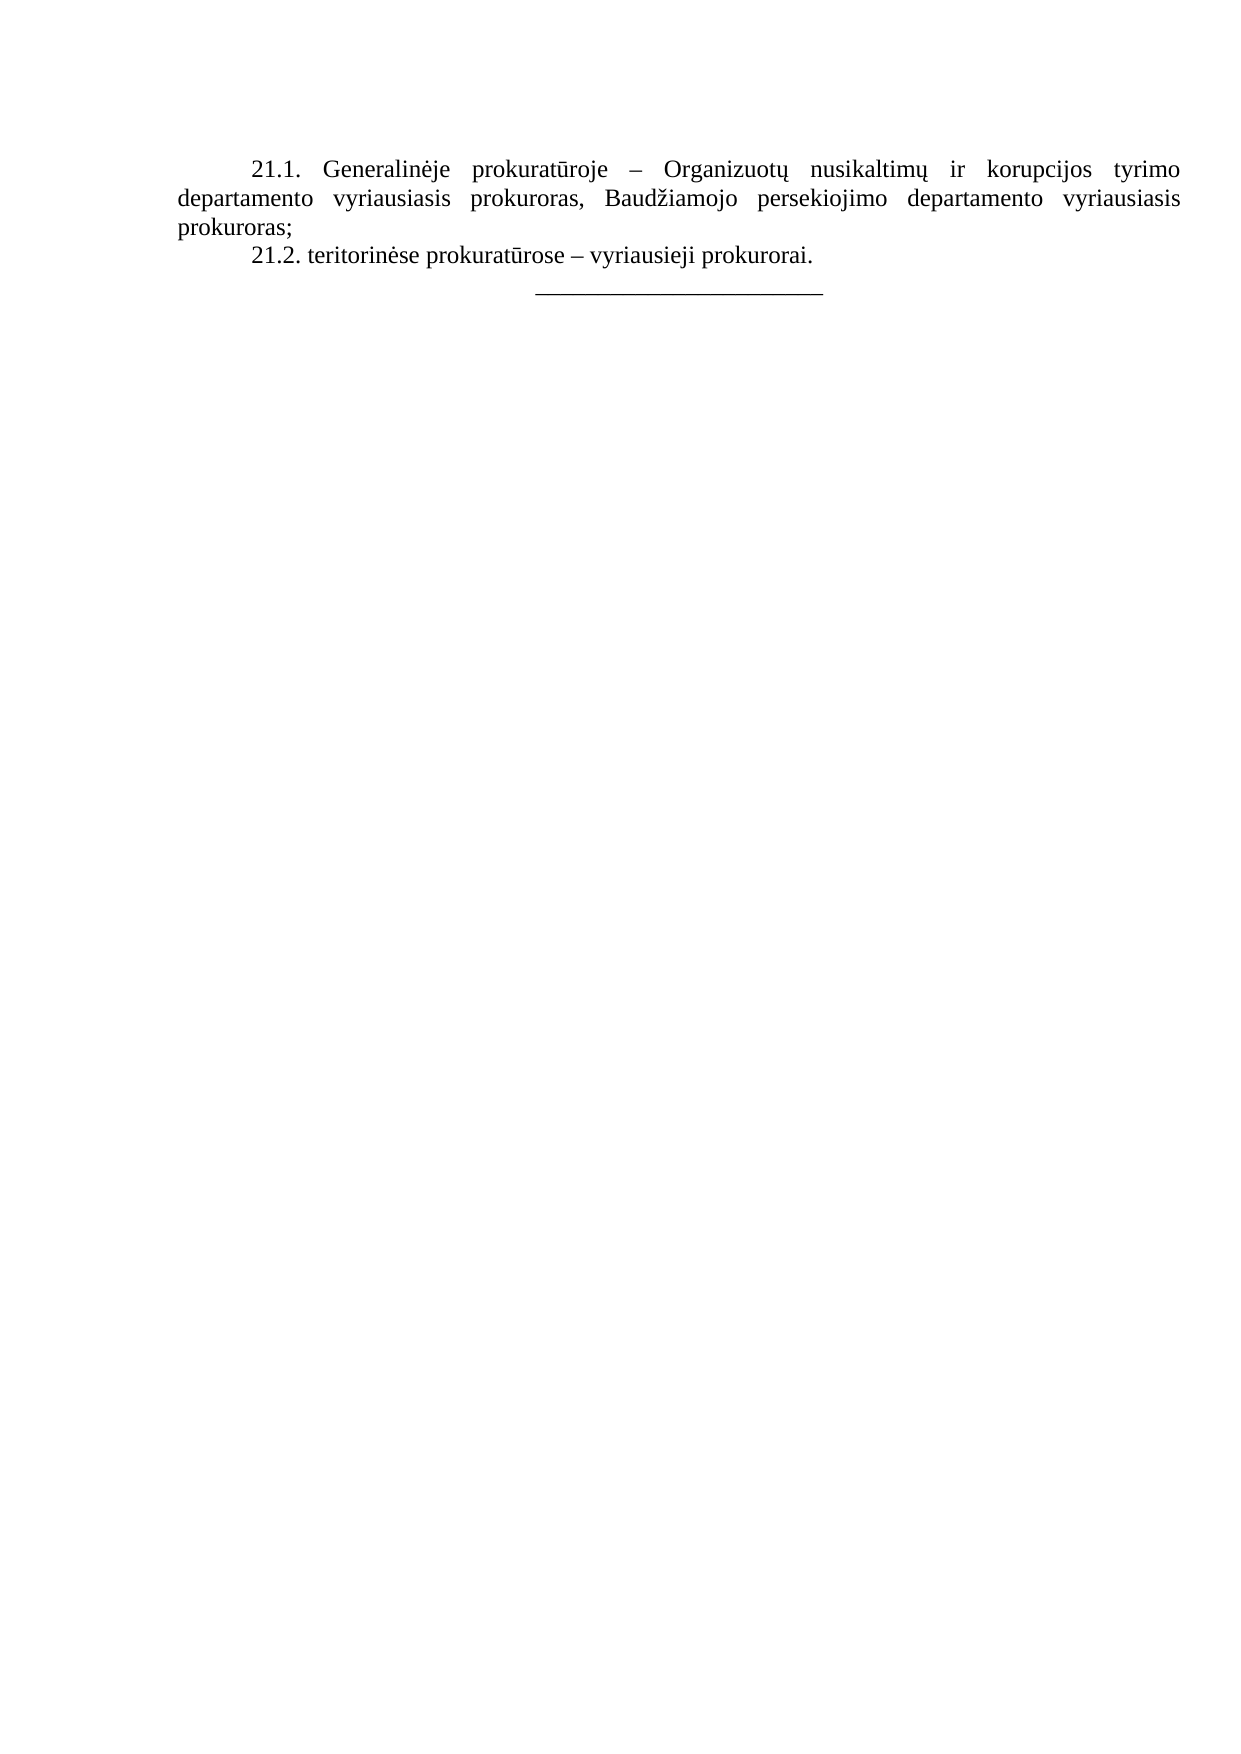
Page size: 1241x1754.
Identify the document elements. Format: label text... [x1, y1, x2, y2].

text _______________________ [177, 269, 1181, 298]
text 21.2. teritorinėse prokuratūrose – vyriausieji prokurorai. [177, 240, 1181, 269]
text 21.1. Generalinėje prokuratūroje – Organizuotų nusikaltimų ir korupcijos tyrimo departamento vyriausiasis prokuroras, Baudžiamojo persekiojimo departamento vyriausiasis prokuroras; [177, 154, 1181, 240]
